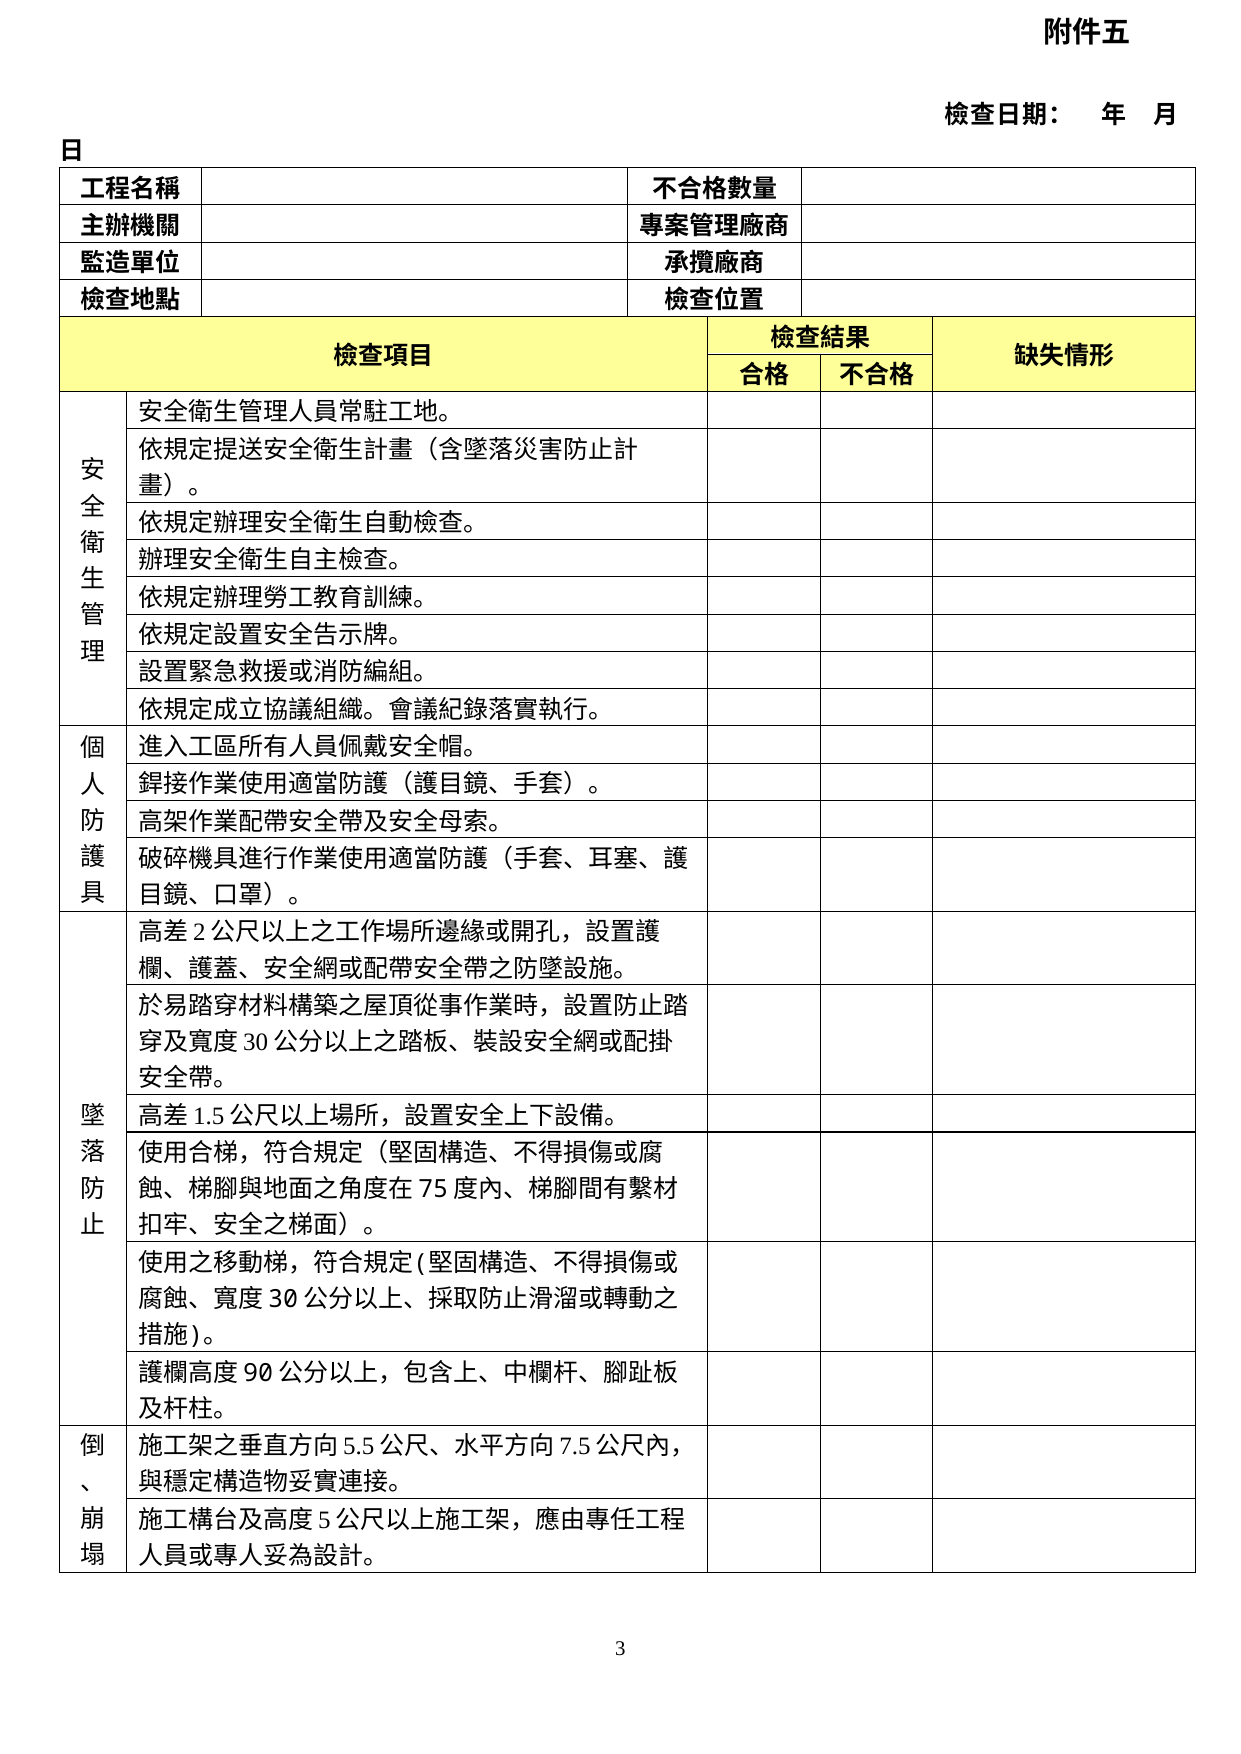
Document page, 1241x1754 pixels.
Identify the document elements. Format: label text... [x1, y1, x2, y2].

table_cell 主辦機關 [60, 205, 201, 242]
table_header 不合格數量 [628, 168, 801, 204]
table_cell 進入工區所有人員佩戴安全帽。 [127, 726, 707, 763]
table_cell 墜落防止 [60, 912, 126, 1424]
table_cell 檢查結果 [708, 317, 932, 353]
table_cell [708, 503, 820, 539]
table_cell 檢查項目 [60, 317, 707, 391]
table_cell [802, 243, 1195, 279]
table_cell [708, 1242, 820, 1351]
table_cell [708, 1499, 820, 1572]
table_cell [708, 540, 820, 576]
table_cell [933, 726, 1195, 763]
table_cell [821, 429, 932, 502]
table_cell [708, 1133, 820, 1241]
table_cell 倒 、 崩塌防止 [60, 1426, 126, 1572]
table_cell 銲接作業使用適當防護（護目鏡、手套）。 [127, 764, 707, 800]
table_cell 破碎機具進行作業使用適當防護（手套、耳塞、護目鏡、口罩）。 [127, 838, 707, 911]
table_cell [933, 1499, 1195, 1572]
table_cell [708, 1095, 820, 1131]
table_cell [708, 652, 820, 688]
table_cell [821, 540, 932, 576]
table_cell 合格 [708, 355, 820, 391]
table_cell 檢查位置 [628, 280, 801, 316]
table_cell 施工構台及高度5公尺以上施工架，應由專任工程人員或專人妥為設計。 [127, 1499, 707, 1572]
table_cell 依規定成立協議組織。會議紀錄落實執行。 [127, 689, 707, 725]
table_cell [933, 577, 1195, 613]
table_cell [708, 764, 820, 800]
table_cell [708, 689, 820, 725]
table_cell 高差1.5公尺以上場所，設置安全上下設備。 [127, 1095, 707, 1131]
table_cell 於易踏穿材料構築之屋頂從事作業時，設置防止踏穿及寬度30公分以上之踏板、裝設安全網或配掛安全帶。 [127, 985, 707, 1094]
table_cell [933, 912, 1195, 984]
table_cell [802, 280, 1195, 316]
table_cell 檢查地點 [60, 280, 201, 316]
table_cell [933, 764, 1195, 800]
table_cell [802, 205, 1195, 242]
table_cell [821, 689, 932, 725]
table_cell 設置緊急救援或消防編組。 [127, 652, 707, 688]
table_cell [821, 615, 932, 651]
table_cell 承攬廠商 [628, 243, 801, 279]
table_cell 依規定設置安全告示牌。 [127, 615, 707, 651]
table_cell [708, 429, 820, 502]
table_cell [708, 838, 820, 911]
table_header 工程名稱 [60, 168, 201, 204]
table_cell [933, 540, 1195, 576]
table_cell [821, 652, 932, 688]
table_cell 施工架之垂直方向5.5公尺、水平方向7.5公尺內，與穩定構造物妥實連接。 [127, 1426, 707, 1498]
table_cell 專案管理廠商 [628, 205, 801, 242]
table_header [202, 168, 627, 204]
table_cell 辦理安全衛生自主檢查。 [127, 540, 707, 576]
table_cell [708, 577, 820, 613]
table_cell 不合格 [821, 355, 932, 391]
table_cell [708, 1426, 820, 1498]
table_cell 監造單位 [60, 243, 201, 279]
table_cell 使用合梯，符合規定（堅固構造、不得損傷或腐蝕、梯腳與地面之角度在75度內、梯腳間有繫材扣牢、安全之梯面）。 [127, 1133, 707, 1241]
table_cell 依規定辦理安全衛生自動檢查。 [127, 503, 707, 539]
table_cell [821, 1095, 932, 1131]
table_cell [821, 1352, 932, 1424]
table_cell [933, 503, 1195, 539]
table_cell [933, 1133, 1195, 1241]
table_cell [821, 1242, 932, 1351]
table_cell [933, 689, 1195, 725]
table_cell 護欄高度90公分以上，包含上、中欄杆、腳趾板及杆柱。 [127, 1352, 707, 1424]
table_cell [821, 392, 932, 428]
table_cell [933, 1095, 1195, 1131]
table_cell 安全衛生管理 [60, 392, 126, 725]
table_cell [202, 280, 627, 316]
table_cell [821, 985, 932, 1094]
table_cell [821, 912, 932, 984]
table_cell [708, 726, 820, 763]
table_cell [821, 577, 932, 613]
table_cell [708, 912, 820, 984]
table_cell 高架作業配帶安全帶及安全母索。 [127, 801, 707, 837]
table_header [802, 168, 1195, 204]
table_cell [821, 801, 932, 837]
table_cell [933, 838, 1195, 911]
table_cell [202, 243, 627, 279]
table_cell [202, 205, 627, 242]
table_cell [821, 1133, 932, 1241]
table_cell [933, 801, 1195, 837]
table_cell 缺失情形 [933, 317, 1195, 391]
text 檢查日期： 年 月 日 [59, 94, 1181, 167]
table_cell [933, 1352, 1195, 1424]
table_cell [933, 429, 1195, 502]
table_cell 依規定辦理勞工教育訓練。 [127, 577, 707, 613]
table_cell [821, 1426, 932, 1498]
table_cell [821, 838, 932, 911]
table_cell [708, 985, 820, 1094]
table_cell [708, 615, 820, 651]
table_cell [933, 392, 1195, 428]
table_cell [821, 726, 932, 763]
table_cell 使用之移動梯，符合規定(堅固構造、不得損傷或腐蝕、寬度30公分以上、採取防止滑溜或轉動之措施)。 [127, 1242, 707, 1351]
table_cell [708, 1352, 820, 1424]
table_cell [933, 615, 1195, 651]
table_cell [821, 1499, 932, 1572]
table_cell [933, 1242, 1195, 1351]
table_cell 高差2公尺以上之工作場所邊緣或開孔，設置護欄、護蓋、安全網或配帶安全帶之防墜設施。 [127, 912, 707, 984]
table_cell [708, 801, 820, 837]
table_cell [821, 503, 932, 539]
table_cell 個人 防護具 [60, 726, 126, 911]
table_cell [933, 652, 1195, 688]
table_cell 依規定提送安全衛生計畫（含墜落災害防止計畫）。 [127, 429, 707, 502]
table_cell [821, 764, 932, 800]
table_cell [708, 392, 820, 428]
table_cell [933, 985, 1195, 1094]
text 附件五 [1043, 9, 1156, 51]
table_cell [933, 1426, 1195, 1498]
table_cell 安全衛生管理人員常駐工地。 [127, 392, 707, 428]
